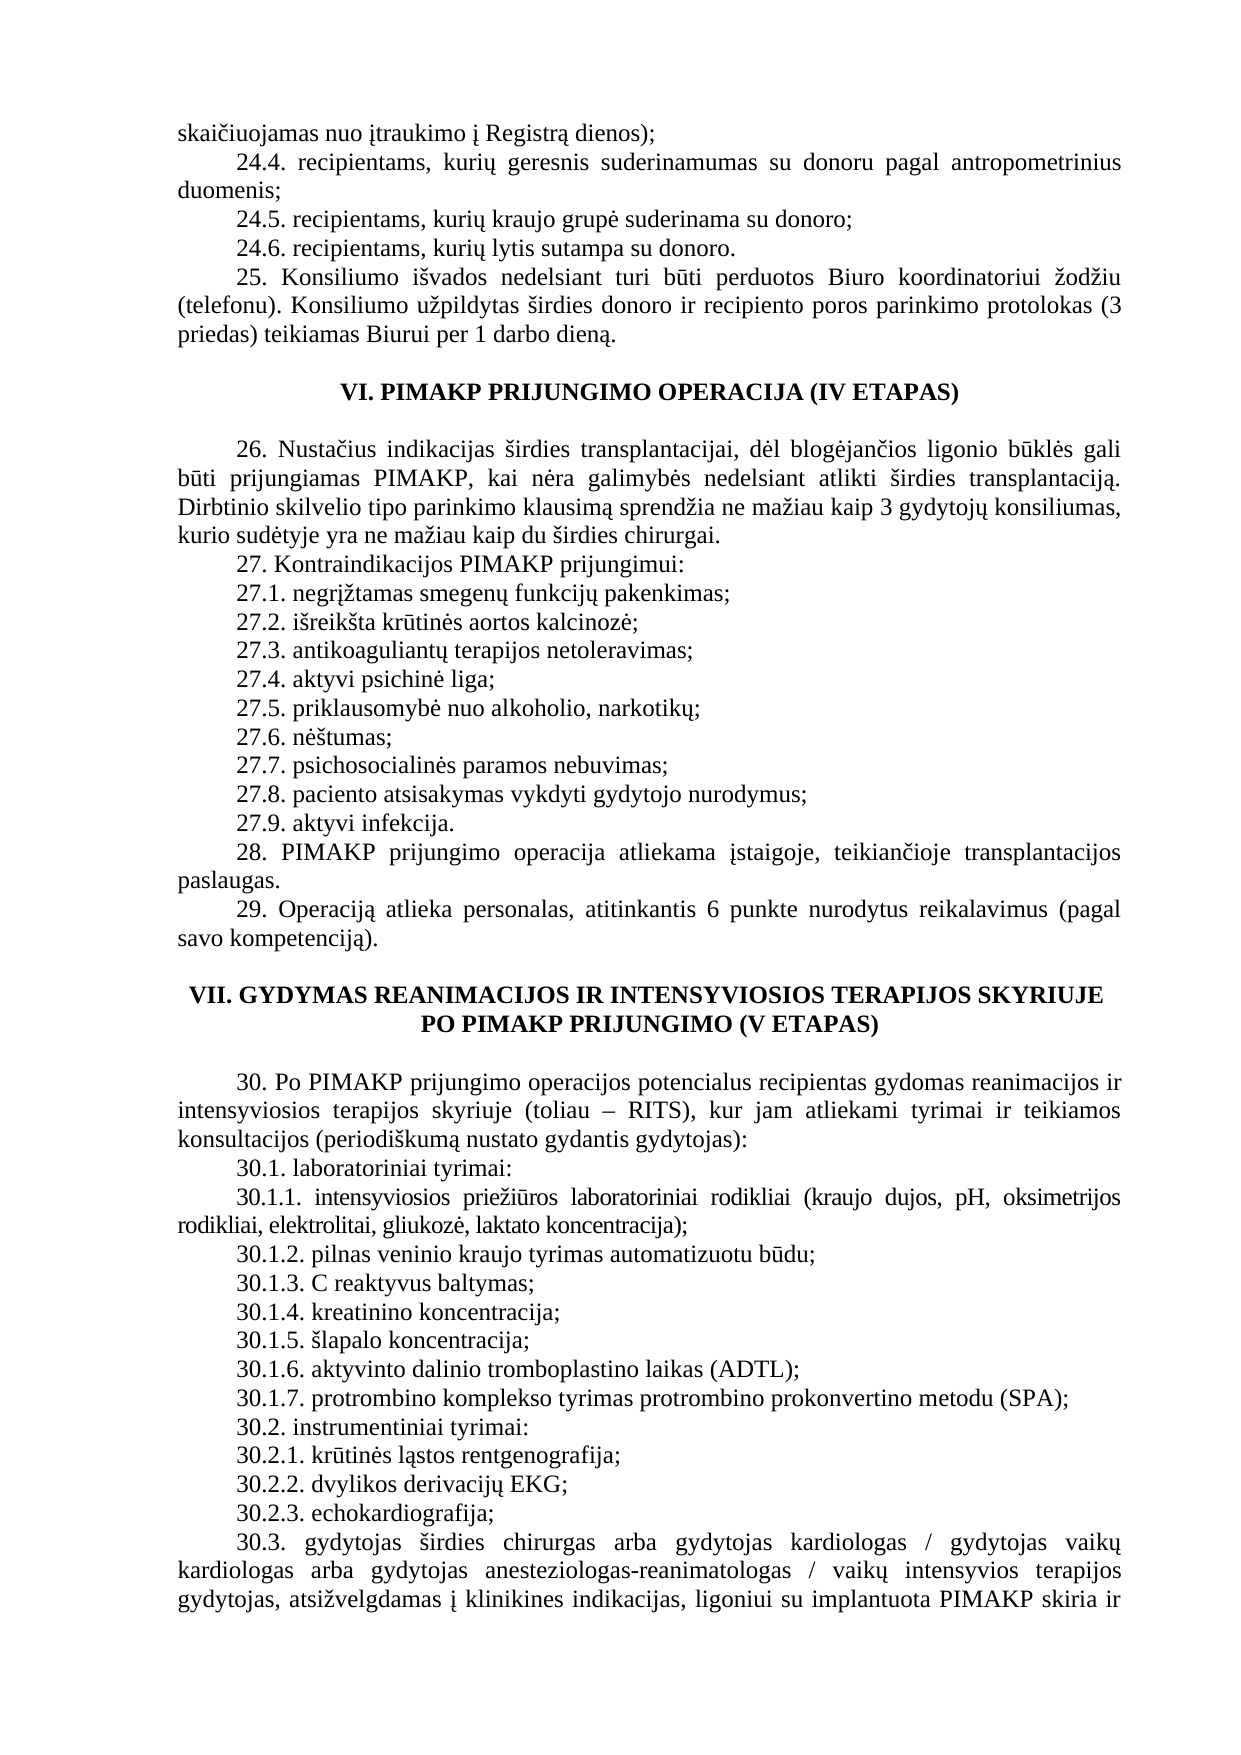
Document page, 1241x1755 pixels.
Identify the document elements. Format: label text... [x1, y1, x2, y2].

text 30.2.1. krūtinės ląstos rentgenografija; [177, 1441, 1122, 1469]
text 30.1.4. kreatinino koncentracija; [177, 1297, 1122, 1326]
text 28. PIMAKP prijungimo operacija atliekama įstaigoje, teikiančioje transplantacijos paslaugas. [177, 837, 1122, 894]
text 27. Kontraindikacijos PIMAKP prijungimui: [177, 549, 1122, 578]
text 30.1.5. šlapalo koncentracija; [177, 1326, 1122, 1354]
text 27.1. negrįžtamas smegenų funkcijų pakenkimas; [177, 578, 1122, 607]
text 27.8. paciento atsisakymas vykdyti gydytojo nurodymus; [177, 779, 1122, 808]
text VI. PIMAKP prijungimo operacija (IV ETAPAS) [177, 377, 1122, 406]
text 27.2. išreikšta krūtinės aortos kalcinozė; [177, 607, 1122, 636]
text 26. Nustačius indikacijas širdies transplantacijai, dėl blogėjančios ligonio būklės gali būti prijungiamas PIMAKP, kai nėra galimybės nedelsiant atlikti širdies transplantaciją. Dirbtinio skilvelio tipo parinkimo klausimą sprendžia ne mažiau kaip 3 gydytojų konsiliumas, kurio sudėtyje yra ne mažiau kaip du širdies chirurgai. [177, 434, 1122, 549]
text 30.3. gydytojas širdies chirurgas arba gydytojas kardiologas / gydytojas vaikų kardiologas arba gydytojas anesteziologas-reanimatologas / vaikų intensyvios terapijos gydytojas, atsižvelgdamas į klinikines indikacijas, ligoniui su implantuota PIMAKP skiria ir [177, 1527, 1122, 1613]
text 30.1.1. intensyviosios priežiūros laboratoriniai rodikliai (kraujo dujos, pH, oksimetrijos rodikliai, elektrolitai, gliukozė, laktato koncentracija); [177, 1182, 1122, 1239]
text 27.9. aktyvi infekcija. [177, 808, 1122, 837]
text 24.4. recipientams, kurių geresnis suderinamumas su donoru pagal antropometrinius duomenis; [177, 147, 1122, 204]
text 25. Konsiliumo išvados nedelsiant turi būti perduotos Biuro koordinatoriui žodžiu (telefonu). Konsiliumo užpildytas širdies donoro ir recipiento poros parinkimo protolokas (3 priedas) teikiamas Biurui per 1 darbo dieną. [177, 262, 1122, 348]
text 30.1.3. C reaktyvus baltymas; [177, 1268, 1122, 1297]
text 30. Po PIMAKP prijungimo operacijos potencialus recipientas gydomas reanimacijos ir intensyviosios terapijos skyriuje (toliau – RITS), kur jam atliekami tyrimai ir teikiamos konsultacijos (periodiškumą nustato gydantis gydytojas): [177, 1067, 1122, 1153]
text 30.2.3. echokardiografija; [177, 1498, 1122, 1527]
text 29. Operaciją atlieka personalas, atitinkantis 6 punkte nurodytus reikalavimus (pagal savo kompetenciją). [177, 894, 1122, 952]
text 30.2. instrumentiniai tyrimai: [177, 1412, 1122, 1441]
text skaičiuojamas nuo įtraukimo į Registrą dienos); [177, 118, 1122, 147]
text 30.1.7. protrombino komplekso tyrimas protrombino prokonvertino metodu (SPA); [177, 1383, 1122, 1412]
text 27.3. antikoaguliantų terapijos netoleravimas; [177, 636, 1122, 664]
text 27.4. aktyvi psichinė liga; [177, 664, 1122, 693]
text 27.7. psichosocialinės paramos nebuvimas; [177, 751, 1122, 779]
text 27.5. priklausomybė nuo alkoholio, narkotikų; [177, 693, 1122, 722]
text 30.1.2. pilnas veninio kraujo tyrimas automatizuotu būdu; [177, 1239, 1122, 1268]
text 30.1.6. aktyvinto dalinio tromboplastino laikas (ADTL); [177, 1354, 1122, 1383]
text 30.2.2. dvylikos derivacijų EKG; [177, 1469, 1122, 1498]
text VII. GYDYMAS REANIMACIJOS IR INTENSYVIOSIOS TERAPIJOS SKYRIUJE po PIMAKP prijungimo (V ETAPAS) [177, 981, 1122, 1038]
text 24.5. recipientams, kurių kraujo grupė suderinama su donoro; [177, 204, 1122, 233]
text 24.6. recipientams, kurių lytis sutampa su donoro. [177, 233, 1122, 262]
text 30.1. laboratoriniai tyrimai: [177, 1153, 1122, 1182]
text 27.6. nėštumas; [177, 722, 1122, 751]
